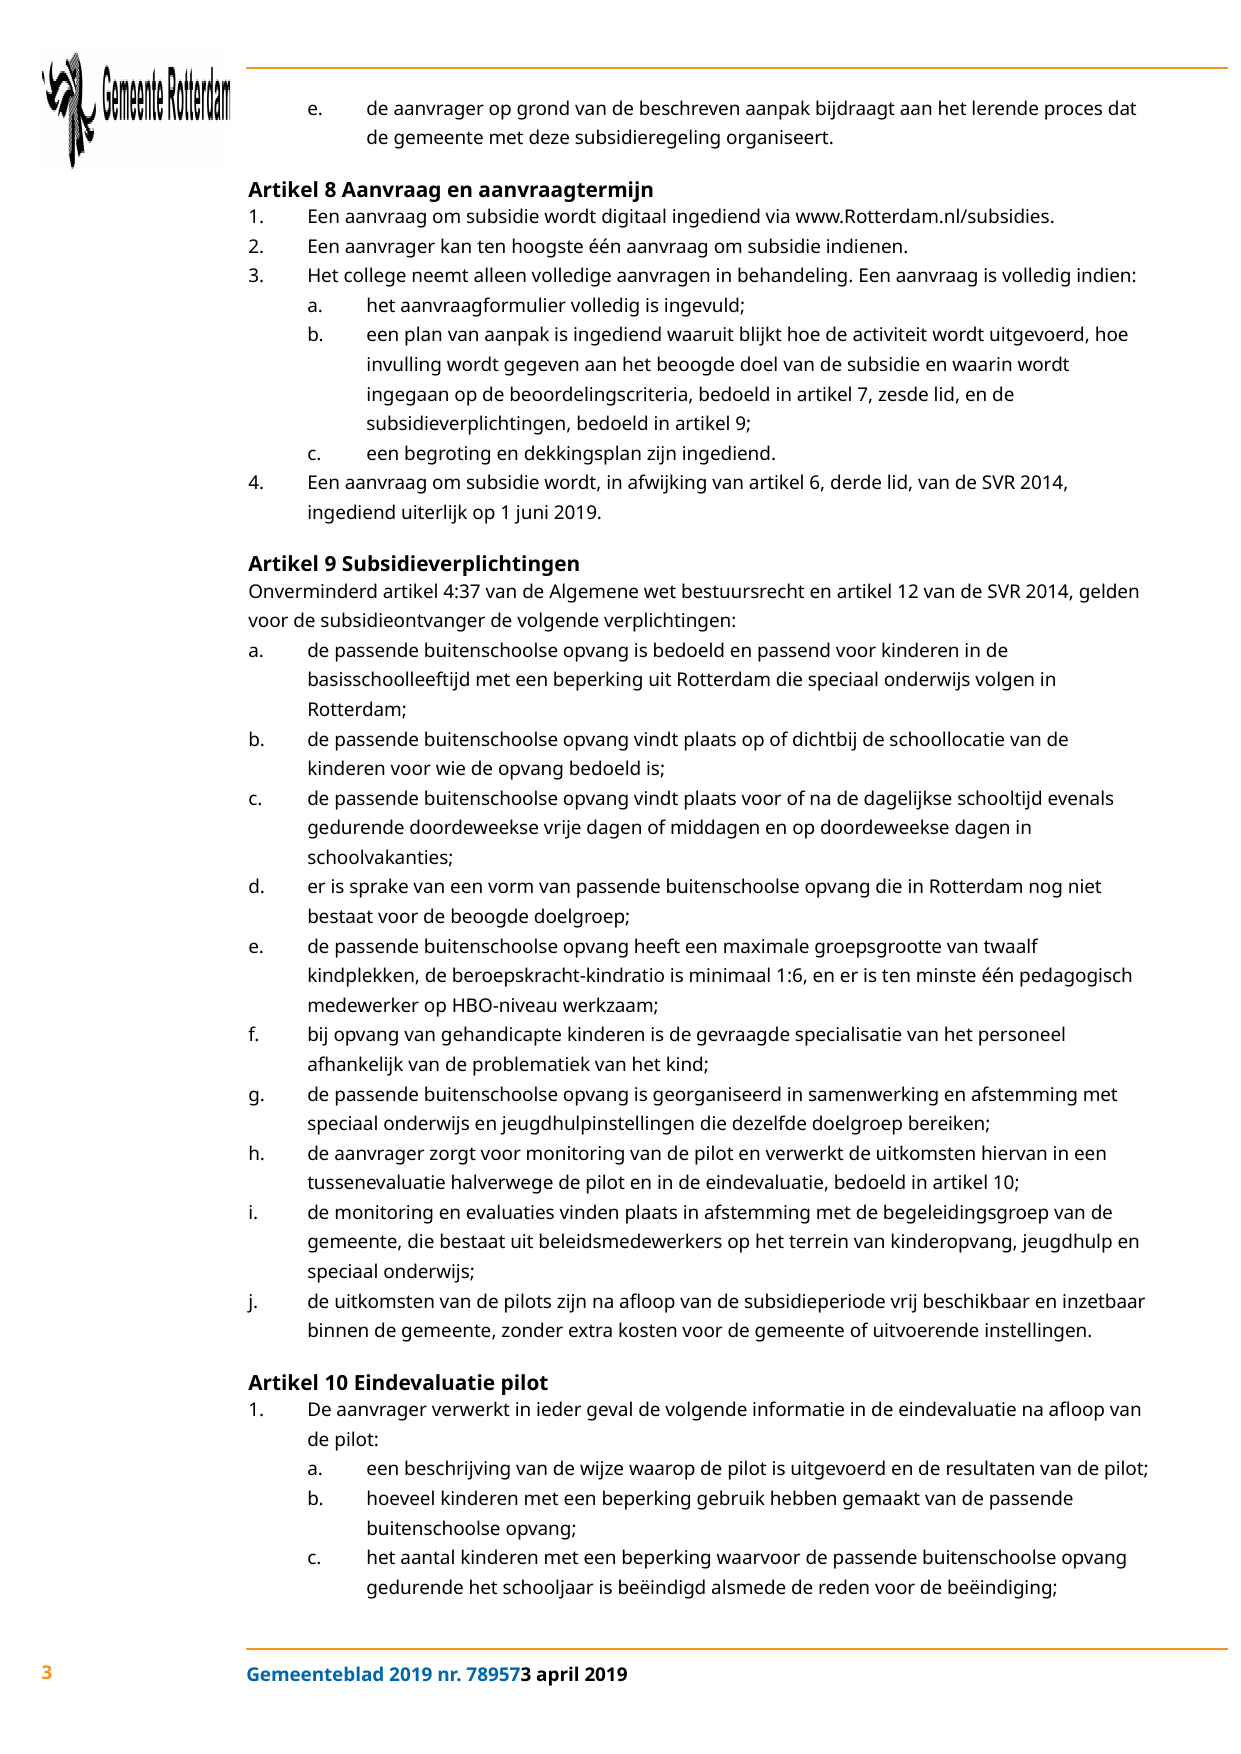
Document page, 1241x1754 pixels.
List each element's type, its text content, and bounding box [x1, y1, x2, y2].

list een beschrijving van de wijze waarop de pilot is uitgevoerd en de resultaten van de pilot; [307, 1456, 1152, 1481]
list De aanvrager verwerkt in ieder geval de volgende informatie in de eindevaluatie na afloop van de pilot: [248, 1396, 1152, 1452]
list Het college neemt alleen volledige aanvragen in behandeling. Een aanvraag is volledig indien: [248, 262, 1152, 288]
text Artikel 8 Aanvraag en aanvraagtermijn [248, 175, 1152, 203]
list de passende buitenschoolse opvang vindt plaats voor of na de dagelijkse schooltijd evenals gedurende doordeweekse vrije dagen of middagen en op doordeweekse dagen in schoolvakanties; [248, 785, 1152, 870]
list bij opvang van gehandicapte kinderen is de gevraagde specialisatie van het personeel afhankelijk van de problematiek van het kind; [248, 1022, 1152, 1077]
list de monitoring en evaluaties vinden plaats in afstemming met de begeleidingsgroep van de gemeente, die bestaat uit beleidsmedewerkers op het terrein van kinderopvang, jeugdhulp en speciaal onderwijs; [248, 1199, 1152, 1284]
picture [41, 47, 231, 172]
text Onverminderd artikel 4:37 van de Algemene wet bestuursrecht en artikel 12 van de SVR 2014, gelden voor de subsidieontvanger de volgende verplichtingen: [248, 578, 1152, 633]
list de passende buitenschoolse opvang is bedoeld en passend voor kinderen in de basisschoolleeftijd met een beperking uit Rotterdam die speciaal onderwijs volgen in Rotterdam; [248, 637, 1152, 722]
list Een aanvraag om subsidie wordt, in afwijking van artikel 6, derde lid, van de SVR 2014, ingediend uiterlijk op 1 juni 2019. [248, 469, 1152, 525]
list Een aanvraag om subsidie wordt digitaal ingediend via www.Rotterdam.nl/subsidies. [248, 203, 1152, 229]
list het aanvraagformulier volledig is ingevuld; [307, 292, 1152, 318]
list er is sprake van een vorm van passende buitenschoolse opvang die in Rotterdam nog niet bestaat voor de beoogde doelgroep; [248, 874, 1152, 929]
list het aantal kinderen met een beperking waarvoor de passende buitenschoolse opvang gedurende het schooljaar is beëindigd alsmede de reden voor de beëindiging; [307, 1544, 1152, 1599]
list hoeveel kinderen met een beperking gebruik hebben gemaakt van de passende buitenschoolse opvang; [307, 1485, 1152, 1540]
list een plan van aanpak is ingediend waaruit blijkt hoe de activiteit wordt uitgevoerd, hoe invulling wordt gegeven aan het beoogde doel van de subsidie en waarin wordt ingegaan op de beoordelingscriteria, bedoeld in artikel 7, zesde lid, en de subsidieverplichtingen, bedoeld in artikel 9; [307, 322, 1152, 436]
list de aanvrager op grond van de beschreven aanpak bijdraagt aan het lerende proces dat de gemeente met deze subsidieregeling organiseert. [307, 95, 1152, 150]
list de passende buitenschoolse opvang heeft een maximale groepsgrootte van twaalf kindplekken, de beroepskracht-kindratio is minimaal 1:6, en er is ten minste één pedagogisch medewerker op HBO-niveau werkzaam; [248, 933, 1152, 1018]
list Een aanvrager kan ten hoogste één aanvraag om subsidie indienen. [248, 233, 1152, 258]
text Artikel 10 Eindevaluatie pilot [248, 1368, 1152, 1396]
list de passende buitenschoolse opvang is georganiseerd in samenwerking en afstemming met speciaal onderwijs en jeugdhulpinstellingen die dezelfde doelgroep bereiken; [248, 1081, 1152, 1136]
text Artikel 9 Subsidieverplichtingen [248, 549, 1152, 578]
list de passende buitenschoolse opvang vindt plaats op of dichtbij de schoollocatie van de kinderen voor wie de opvang bedoeld is; [248, 726, 1152, 781]
list een begroting en dekkingsplan zijn ingediend. [307, 440, 1152, 466]
list de uitkomsten van de pilots zijn na afloop van de subsidieperiode vrij beschikbaar en inzetbaar binnen de gemeente, zonder extra kosten voor de gemeente of uitvoerende instellingen. [248, 1288, 1152, 1343]
list de aanvrager zorgt voor monitoring van de pilot en verwerkt de uitkomsten hiervan in een tussenevaluatie halverwege de pilot en in de eindevaluatie, bedoeld in artikel 10; [248, 1140, 1152, 1195]
